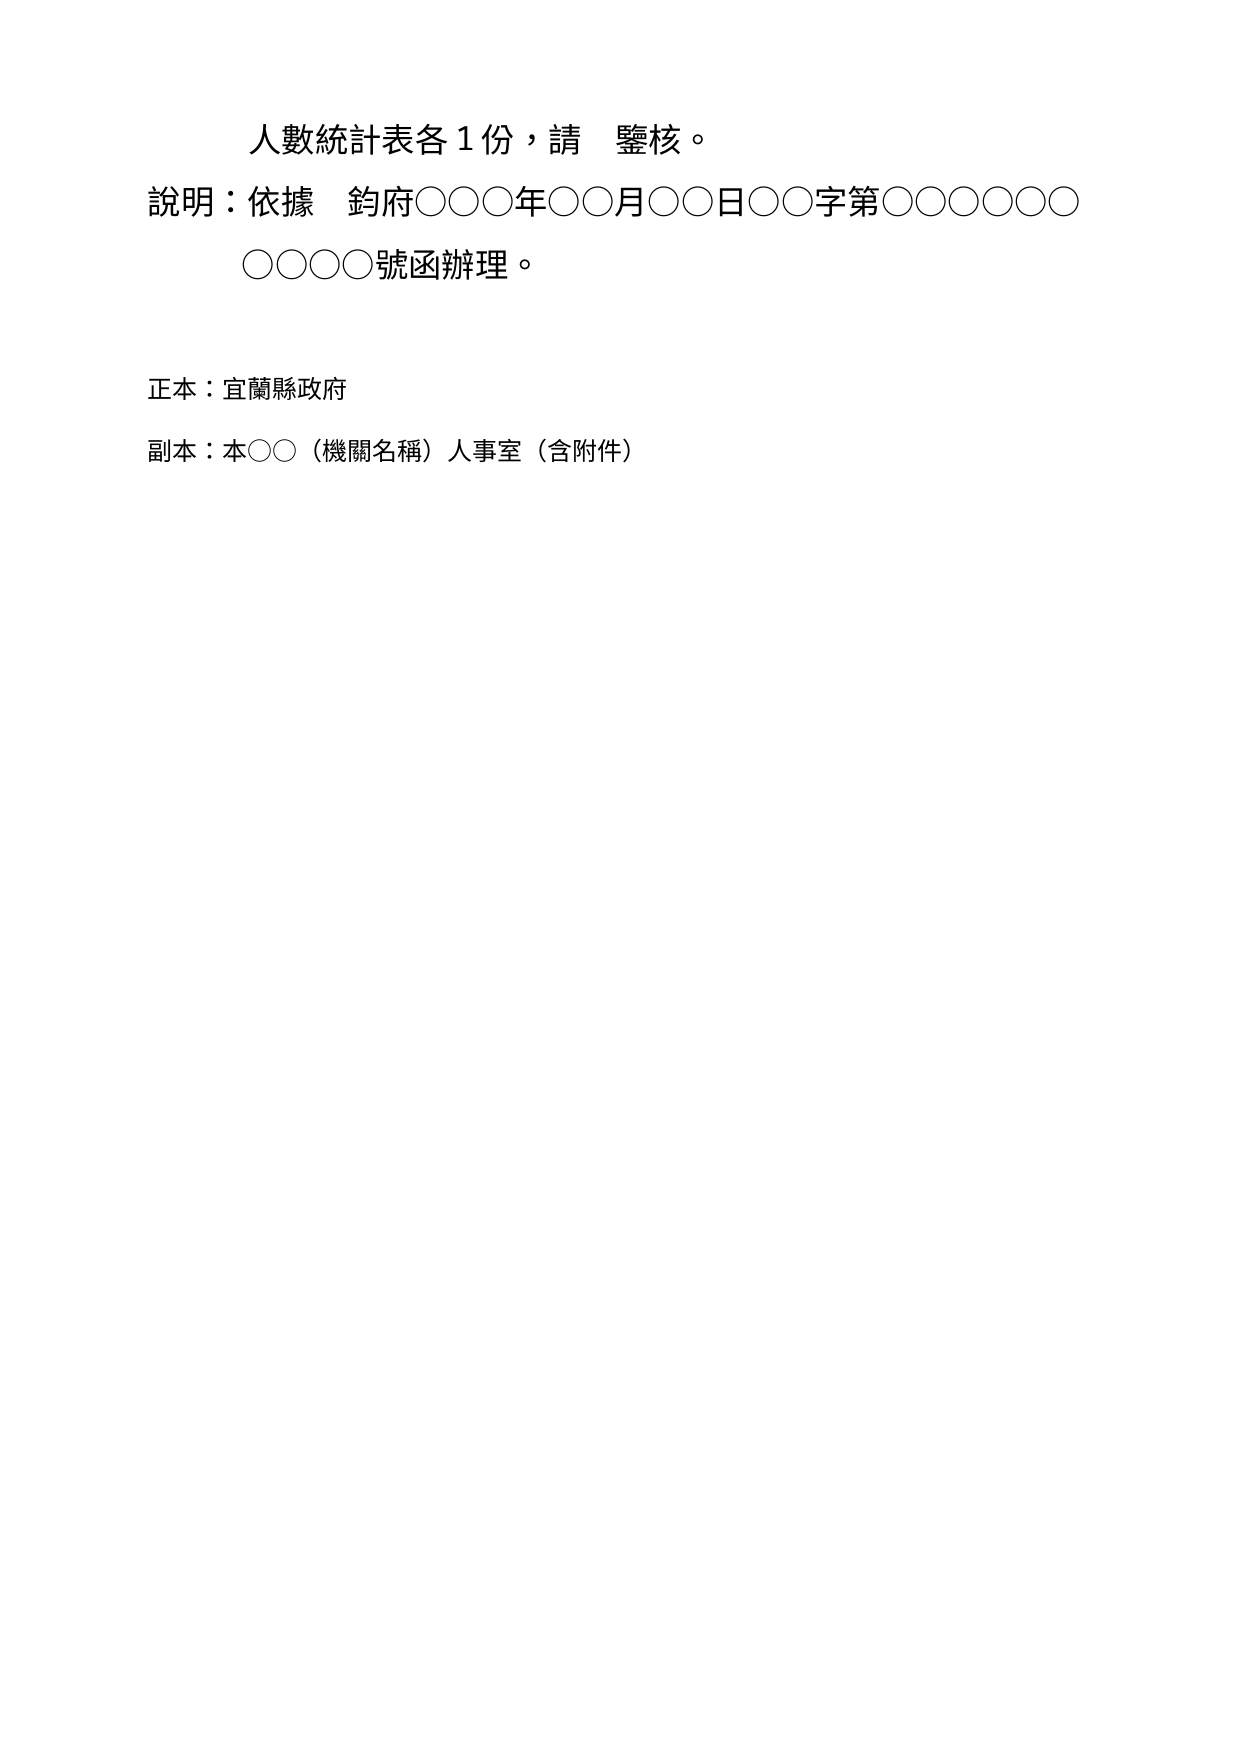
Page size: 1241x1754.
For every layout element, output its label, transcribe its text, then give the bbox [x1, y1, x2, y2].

text 人數統計表各1份，請 鑒核。 [148, 96, 1092, 158]
text 說明：依據 鈞府○○○年○○月○○日○○字第○○○○○○○○○○號函辦理。 [148, 158, 1092, 283]
text 副本：本○○（機關名稱）人事室（含附件） [148, 408, 1092, 471]
text 正本：宜蘭縣政府 [148, 346, 1092, 408]
